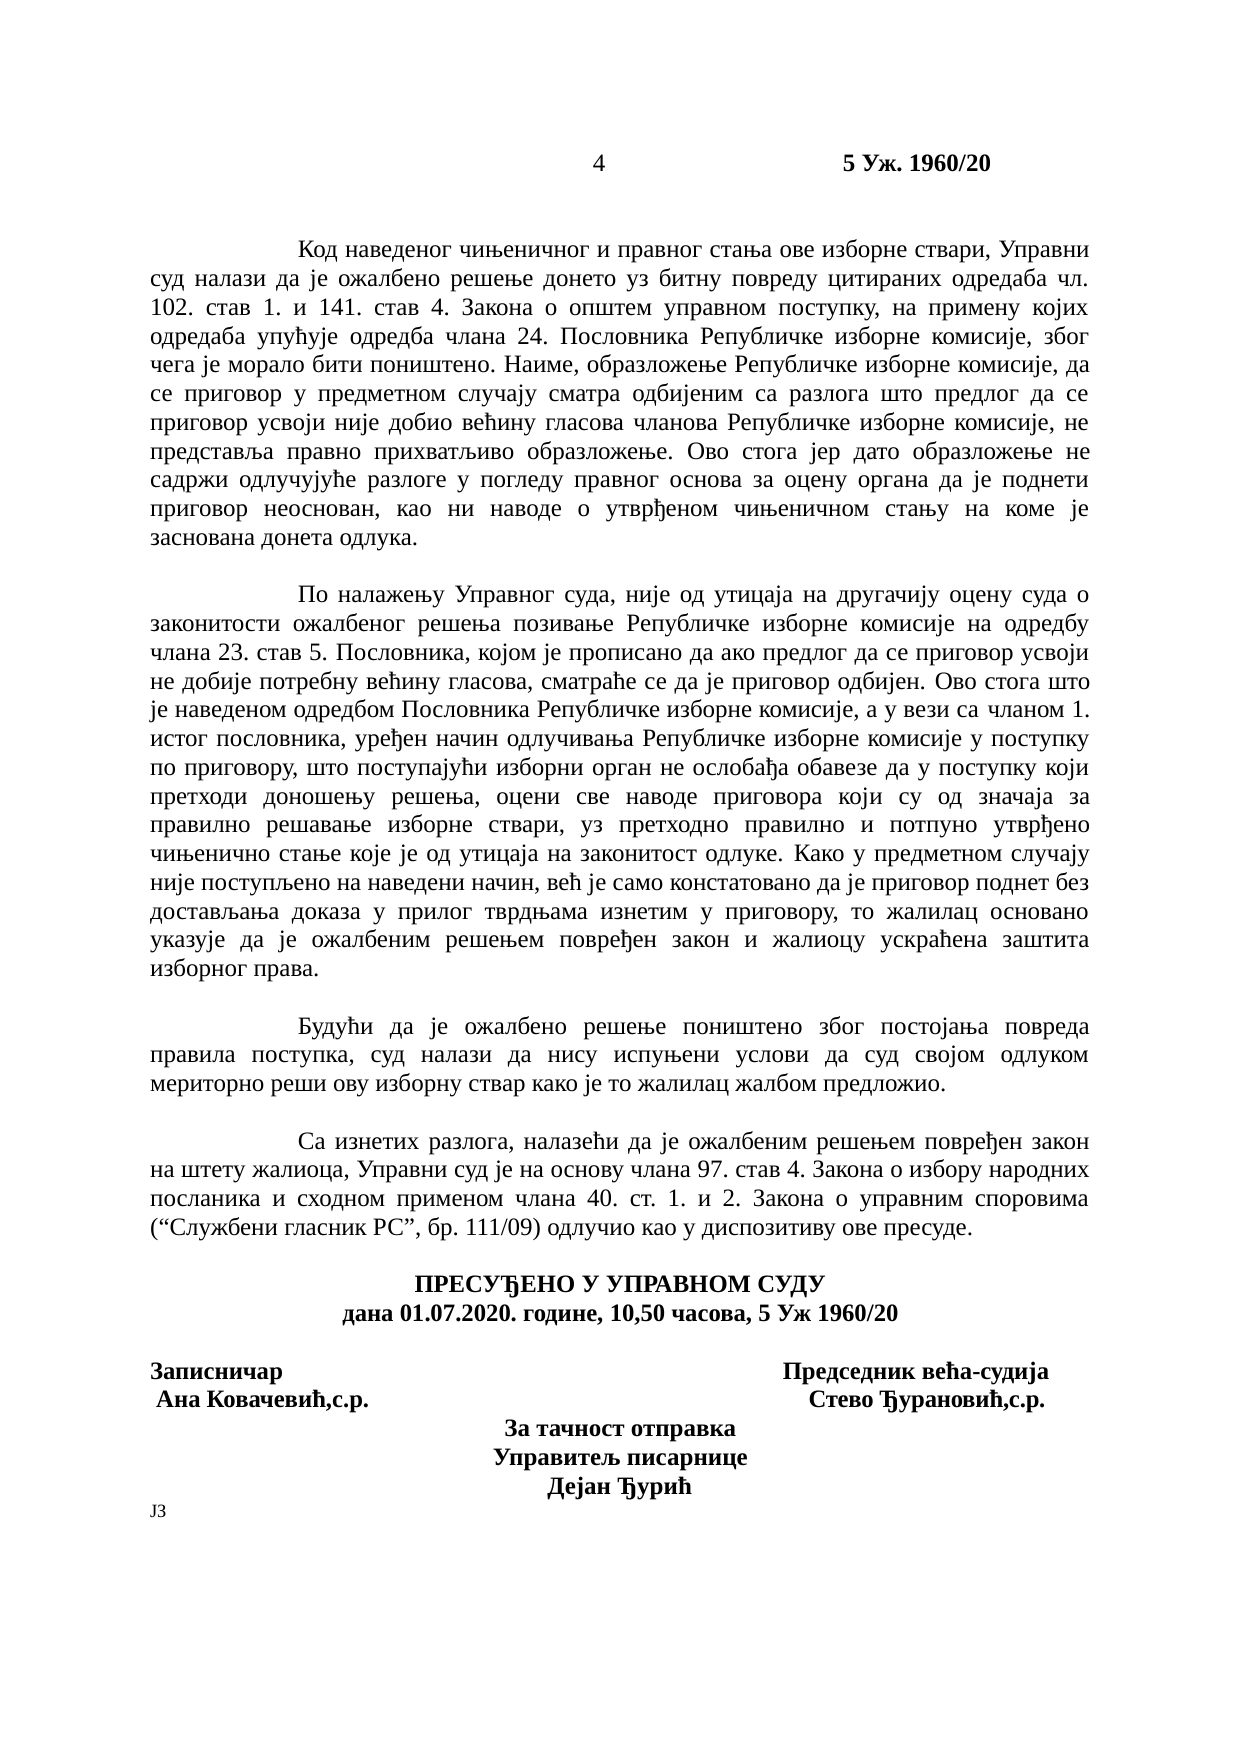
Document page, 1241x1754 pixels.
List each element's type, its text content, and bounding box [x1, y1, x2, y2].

text Код наведеног чињеничног и правног стања ове изборне ствари, Управни суд налази да је ожалбено решење донето уз битну повреду цитираних одредаба чл. 102. став 1. и 141. став 4. Закона о општем управном поступку, на примену којих одредаба упућује одредба члана 24. Пословника Републичке изборне комисије, због чега је морало бити поништено. Наиме, образложење Републичке изборне комисије, да се приговор у предметном случају сматра одбијеним са разлога што предлог да се приговор усвоји није добио већину гласова чланова Републичке изборне комисије, не представља правно прихватљиво образложење. Ово стога јер дато образложење не садржи одлучујуће разлоге у погледу правног основа за оцену органа да је поднети приговор неоснован, као ни наводе о утврђеном чињеничном стању на коме је заснована донета одлука. [150, 234, 1090, 551]
text За тачност отправка [150, 1413, 1090, 1442]
text Дејан Ђурић [150, 1471, 1089, 1499]
text Будући да је ожалбено решење поништено због постојања повреда правила поступка, суд налази да нису испуњени услови да суд својом одлуком мериторно реши ову изборну ствар како је то жалилац жалбом предложио. [150, 1011, 1090, 1097]
text Са изнетих разлога, налазећи да је ожалбеним решењем повређен закон на штету жалиоца, Управни суд је на основу члана 97. став 4. Закона о избору народних посланика и сходном применом члана 40. ст. 1. и 2. Закона о управним споровима (“Службени гласник РС”, бр. 111/09) одлучио као у диспозитиву ове пресуде. [150, 1126, 1090, 1241]
text дана 01.07.2020. године, 10,50 часова, 5 Уж 1960/20 [150, 1298, 1090, 1327]
text ЈЗ [150, 1499, 1089, 1521]
text ПРЕСУЂЕНО У УПРАВНОМ СУДУ [150, 1269, 1090, 1298]
text По налажењу Управног суда, није од утицаја на другачију оцену суда о законитости ожалбеног решења позивање Републичке изборне комисије на одредбу члана 23. став 5. Пословника, којом је прописано да ако предлог да се приговор усвоји не добије потребну већину гласова, сматраће се да је приговор одбијен. Ово стога што је наведеном одредбом Пословника Републичке изборне комисије, а у вези са чланом 1. истог пословника, уређен начин одлучивања Републичке изборне комисије у поступку по приговору, што поступајући изборни орган не ослобађа обавезе да у поступку који претходи доношењу решења, оцени све наводе приговора који су од значаја за правилно решавање изборне ствари, уз претходно правилно и потпуно утврђено чињенично стање које је од утицаја на законитост одлуке. Како у предметном случају није поступљено на наведени начин, већ је само констатовано да је приговор поднет без достављања доказа у прилог тврдњама изнетим у приговору, то жалилац основано указује да је ожалбеним решењем повређен закон и жалиоцу ускраћена заштита изборног права. [150, 579, 1090, 982]
text Ана Ковачевић,с.р. Стево Ђурановић,с.р. [150, 1384, 1090, 1413]
text Управитељ писарнице [150, 1442, 1090, 1471]
text Записничар Председник већа-судија [150, 1356, 1090, 1384]
